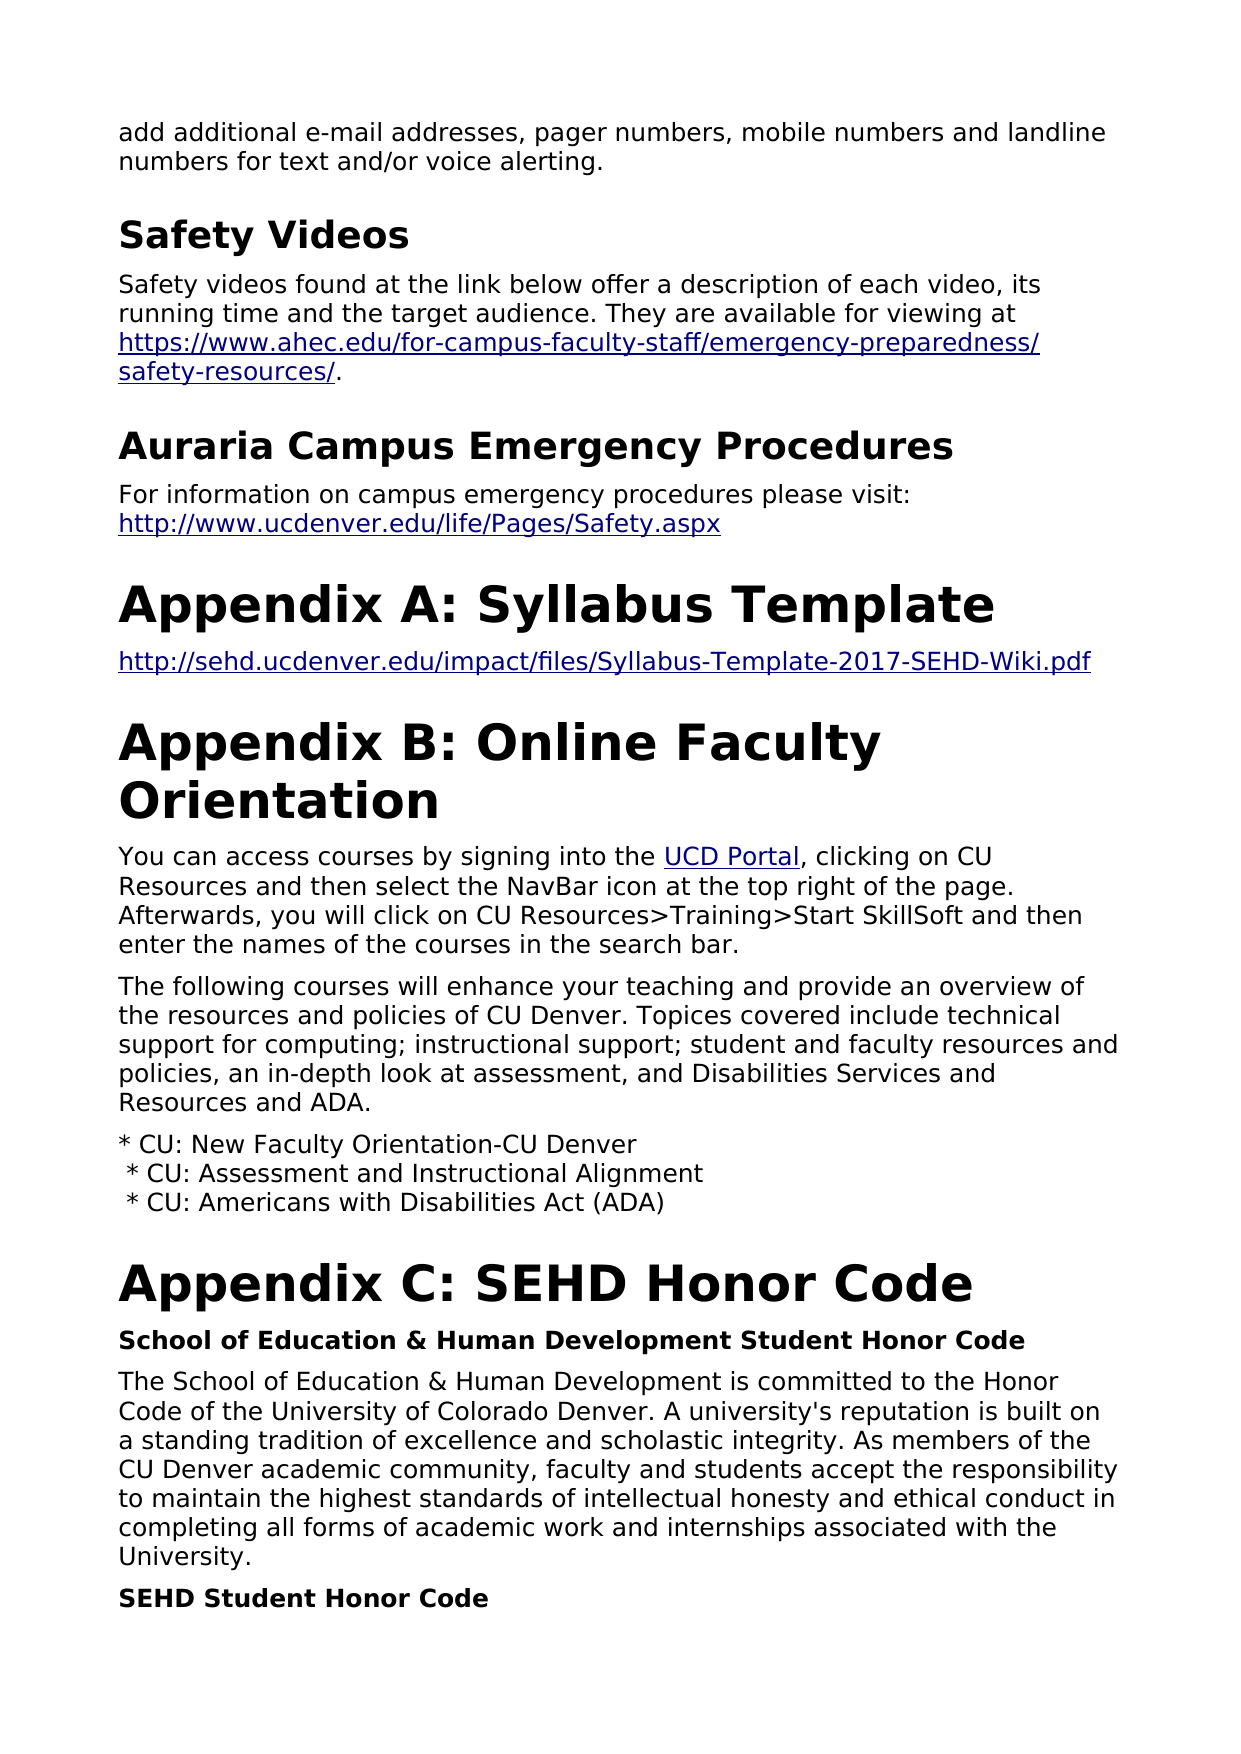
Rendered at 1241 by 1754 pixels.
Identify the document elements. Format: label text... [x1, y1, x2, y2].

subtitle Appendix A: Syllabus Template [118, 576, 1122, 634]
text School of Education & Human Development Student Honor Code [118, 1326, 1122, 1355]
text http://sehd.ucdenver.edu/impact/files/Syllabus-Template-2017-SEHD-Wiki.pdf [118, 647, 1122, 676]
subtitle Appendix C: SEHD Honor Code [118, 1255, 1122, 1313]
text add additional e-mail addresses, pager numbers, mobile numbers and landline numbers for text and/or voice alerting. [118, 118, 1122, 176]
text You can access courses by signing into the UCD Portal, clicking on CU Resources and then select the NavBar icon at the top right of the page. Afterwards, you will click on CU Resources>Training>Start SkillSoft and then enter the names of the courses in the search bar. [118, 843, 1122, 959]
subtitle Appendix B: Online Faculty Orientation [118, 714, 1122, 830]
text The following courses will enhance your teaching and provide an overview of the resources and policies of CU Denver. Topices covered include technical support for computing; instructional support; student and faculty resources and policies, an in-depth look at assessment, and Disabilities Services and Resources and ADA. [118, 972, 1122, 1118]
text Safety videos found at the link below offer a description of each video, its running time and the target audience. They are available for viewing at https://www.ahec.edu/for-campus-faculty-staff/emergency-preparedness/safety-resources/. [118, 270, 1122, 387]
text For information on campus emergency procedures please visit: http://www.ucdenver.edu/life/Pages/Safety.aspx [118, 480, 1122, 539]
text The School of Education & Human Development is committed to the Honor Code of the University of Colorado Denver. A university's reputation is built on a standing tradition of excellence and scholastic integrity. As members of the CU Denver academic community, faculty and students accept the responsibility to maintain the highest standards of intellectual honesty and ethical conduct in completing all forms of academic work and internships associated with the University. [118, 1367, 1122, 1572]
subtitle Safety Videos [118, 214, 1122, 258]
subtitle Auraria Campus Emergency Procedures [118, 424, 1122, 468]
text * CU: New Faculty Orientation-CU Denver * CU: Assessment and Instructional Alignment * CU: Americans with Disabilities Act (ADA) [118, 1130, 1122, 1218]
text SEHD Student Honor Code [118, 1584, 1122, 1613]
